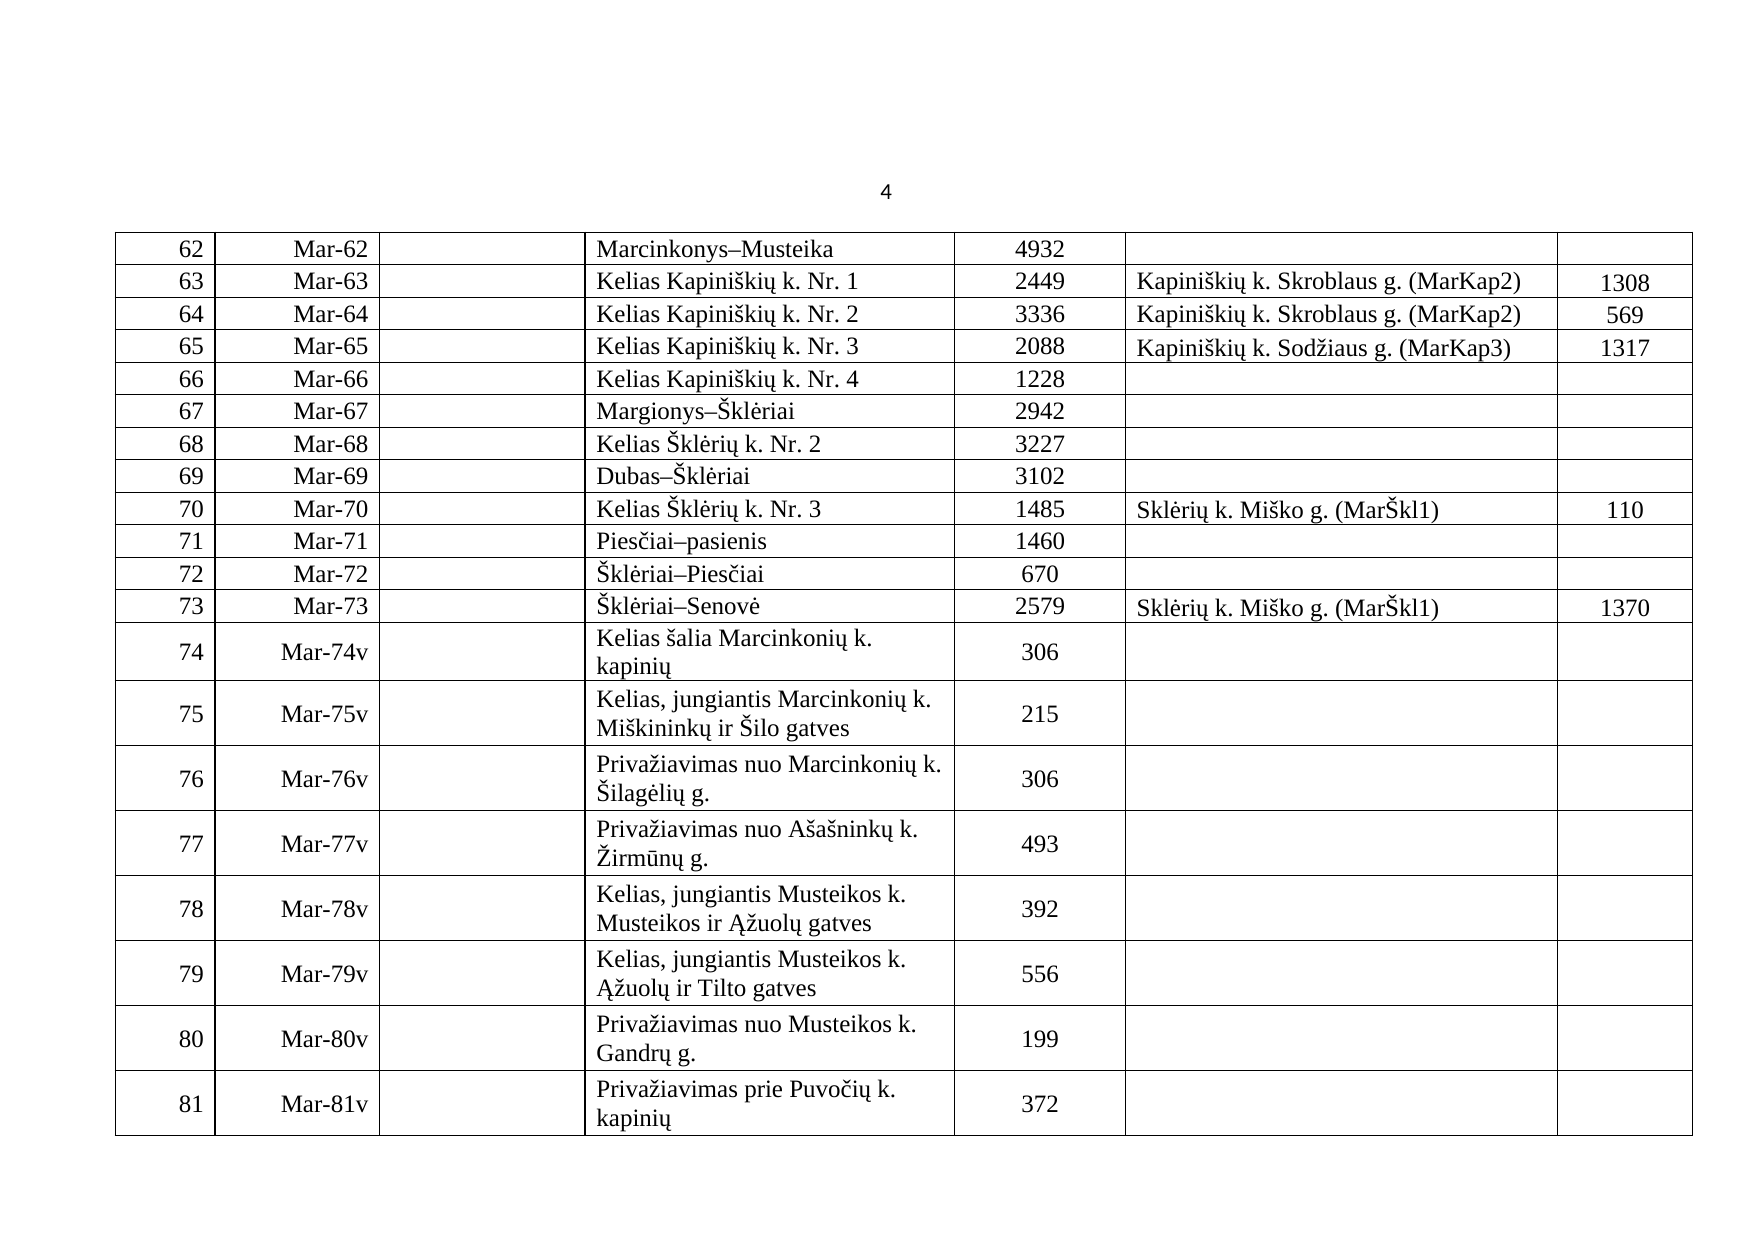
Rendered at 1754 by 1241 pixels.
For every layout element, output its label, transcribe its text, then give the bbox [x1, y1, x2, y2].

table_cell [1126, 941, 1557, 1005]
table_cell [1558, 623, 1692, 680]
table_cell 76 [116, 746, 214, 810]
table_cell Kelias Kapiniškių k. Nr. 1 [586, 265, 954, 297]
table_cell Mar-63 [216, 265, 379, 297]
table_cell [1126, 1006, 1557, 1070]
table_cell 1485 [955, 493, 1125, 524]
table_cell Mar-70 [216, 493, 379, 524]
table_cell 306 [955, 623, 1125, 680]
table_cell [380, 1071, 584, 1135]
table_cell [380, 558, 584, 589]
table_cell Kelias Kapiniškių k. Nr. 3 [586, 330, 954, 362]
table_cell 110 [1558, 493, 1692, 524]
table_cell [1558, 811, 1692, 875]
table_cell 69 [116, 460, 214, 492]
table_cell [380, 681, 584, 745]
table_cell 71 [116, 525, 214, 557]
table_cell Šklėriai–Piesčiai [586, 558, 954, 589]
table_cell 62 [116, 233, 214, 264]
table_cell [1126, 395, 1557, 427]
table_cell 3336 [955, 298, 1125, 329]
table_cell 1228 [955, 363, 1125, 394]
table_cell Marcinkonys–Musteika [586, 233, 954, 264]
table_cell Mar-77v [216, 811, 379, 875]
table_cell 74 [116, 623, 214, 680]
table_cell [1126, 558, 1557, 589]
table_cell [1558, 233, 1692, 264]
table_cell [1558, 876, 1692, 940]
table_cell Mar-78v [216, 876, 379, 940]
table_cell Mar-81v [216, 1071, 379, 1135]
table_cell [1126, 233, 1557, 264]
table_cell [1126, 428, 1557, 459]
table_cell Dubas–Šklėriai [586, 460, 954, 492]
table_cell 2449 [955, 265, 1125, 297]
table_cell 66 [116, 363, 214, 394]
table_cell [1558, 1071, 1692, 1135]
table_cell [1126, 1071, 1557, 1135]
table_cell 4932 [955, 233, 1125, 264]
table_cell Sklėrių k. Miško g. (MarŠkl1) [1126, 493, 1557, 524]
table_cell Mar-64 [216, 298, 379, 329]
table_cell Mar-71 [216, 525, 379, 557]
table_cell Mar-73 [216, 590, 379, 622]
table_cell [380, 298, 584, 329]
table_cell Mar-65 [216, 330, 379, 362]
table_cell [380, 265, 584, 297]
table_cell [1558, 1006, 1692, 1070]
table_cell [380, 941, 584, 1005]
table_cell Kapiniškių k. Skroblaus g. (MarKap2) [1126, 265, 1557, 297]
table_cell Kelias, jungiantis Marcinkonių k. Miškininkų ir Šilo gatves [586, 681, 954, 745]
table_cell 392 [955, 876, 1125, 940]
table_cell [1558, 681, 1692, 745]
table_cell 199 [955, 1006, 1125, 1070]
table_cell Kelias, jungiantis Musteikos k. Ąžuolų ir Tilto gatves [586, 941, 954, 1005]
table_cell [1126, 460, 1557, 492]
table_cell 3102 [955, 460, 1125, 492]
table_cell [380, 428, 584, 459]
table_cell Margionys–Šklėriai [586, 395, 954, 427]
table_cell 670 [955, 558, 1125, 589]
table_cell 65 [116, 330, 214, 362]
table_cell 556 [955, 941, 1125, 1005]
table_cell [380, 811, 584, 875]
table_cell [380, 525, 584, 557]
table_cell 73 [116, 590, 214, 622]
table_cell Šklėriai–Senovė [586, 590, 954, 622]
table_cell 64 [116, 298, 214, 329]
table_cell Privažiavimas nuo Ašašninkų k. Žirmūnų g. [586, 811, 954, 875]
table_cell [1126, 681, 1557, 745]
table_cell 2942 [955, 395, 1125, 427]
table_cell Mar-69 [216, 460, 379, 492]
table_cell 72 [116, 558, 214, 589]
table_cell 68 [116, 428, 214, 459]
table_cell Kelias Kapiniškių k. Nr. 4 [586, 363, 954, 394]
table_cell [1126, 363, 1557, 394]
table_cell 215 [955, 681, 1125, 745]
table_cell [1558, 941, 1692, 1005]
table_cell 78 [116, 876, 214, 940]
table_cell 1308 [1558, 265, 1692, 297]
table_cell Privažiavimas nuo Marcinkonių k. Šilagėlių g. [586, 746, 954, 810]
table_cell 1317 [1558, 330, 1692, 362]
table_cell [380, 233, 584, 264]
table_cell [380, 330, 584, 362]
table_cell [1558, 558, 1692, 589]
table_cell 1370 [1558, 590, 1692, 622]
table_cell 2088 [955, 330, 1125, 362]
table_cell Privažiavimas prie Puvočių k. kapinių [586, 1071, 954, 1135]
table_cell Piesčiai–pasienis [586, 525, 954, 557]
table_cell 569 [1558, 298, 1692, 329]
table_cell Privažiavimas nuo Musteikos k. Gandrų g. [586, 1006, 954, 1070]
table_cell 77 [116, 811, 214, 875]
table_cell Kelias Šklėrių k. Nr. 2 [586, 428, 954, 459]
table_cell 493 [955, 811, 1125, 875]
table_cell [380, 395, 584, 427]
table_cell [380, 493, 584, 524]
table_cell Mar-66 [216, 363, 379, 394]
table_cell Kapiniškių k. Sodžiaus g. (MarKap3) [1126, 330, 1557, 362]
table_cell [1558, 746, 1692, 810]
table_cell 81 [116, 1071, 214, 1135]
table_cell Mar-75v [216, 681, 379, 745]
table_cell [1126, 525, 1557, 557]
table_cell [380, 623, 584, 680]
table_cell 67 [116, 395, 214, 427]
table_cell Kelias Kapiniškių k. Nr. 2 [586, 298, 954, 329]
table_cell [1558, 395, 1692, 427]
table_cell Mar-62 [216, 233, 379, 264]
table_cell 63 [116, 265, 214, 297]
table_cell [380, 363, 584, 394]
table_cell Mar-67 [216, 395, 379, 427]
table_cell Mar-68 [216, 428, 379, 459]
table_cell [380, 460, 584, 492]
table_cell Mar-74v [216, 623, 379, 680]
table_cell Kelias Šklėrių k. Nr. 3 [586, 493, 954, 524]
table_cell Mar-76v [216, 746, 379, 810]
table_cell Mar-79v [216, 941, 379, 1005]
table_cell [1558, 363, 1692, 394]
table_cell Kelias, jungiantis Musteikos k. Musteikos ir Ąžuolų gatves [586, 876, 954, 940]
table_cell [1126, 876, 1557, 940]
table_cell 70 [116, 493, 214, 524]
table_cell [380, 590, 584, 622]
table_cell Mar-80v [216, 1006, 379, 1070]
table_cell [1558, 460, 1692, 492]
table_cell 75 [116, 681, 214, 745]
table_cell 1460 [955, 525, 1125, 557]
table_cell [1558, 525, 1692, 557]
table_cell [380, 876, 584, 940]
table_cell 372 [955, 1071, 1125, 1135]
table_cell 79 [116, 941, 214, 1005]
table_cell 306 [955, 746, 1125, 810]
table_cell 2579 [955, 590, 1125, 622]
table_cell [1126, 746, 1557, 810]
table_cell [380, 746, 584, 810]
table_cell Kelias šalia Marcinkonių k. kapinių [586, 623, 954, 680]
table_cell [1126, 811, 1557, 875]
table_cell Sklėrių k. Miško g. (MarŠkl1) [1126, 590, 1557, 622]
table_cell 3227 [955, 428, 1125, 459]
table_cell Mar-72 [216, 558, 379, 589]
table_cell [1558, 428, 1692, 459]
table_cell [1126, 623, 1557, 680]
table_cell [380, 1006, 584, 1070]
table_cell 80 [116, 1006, 214, 1070]
table_cell Kapiniškių k. Skroblaus g. (MarKap2) [1126, 298, 1557, 329]
